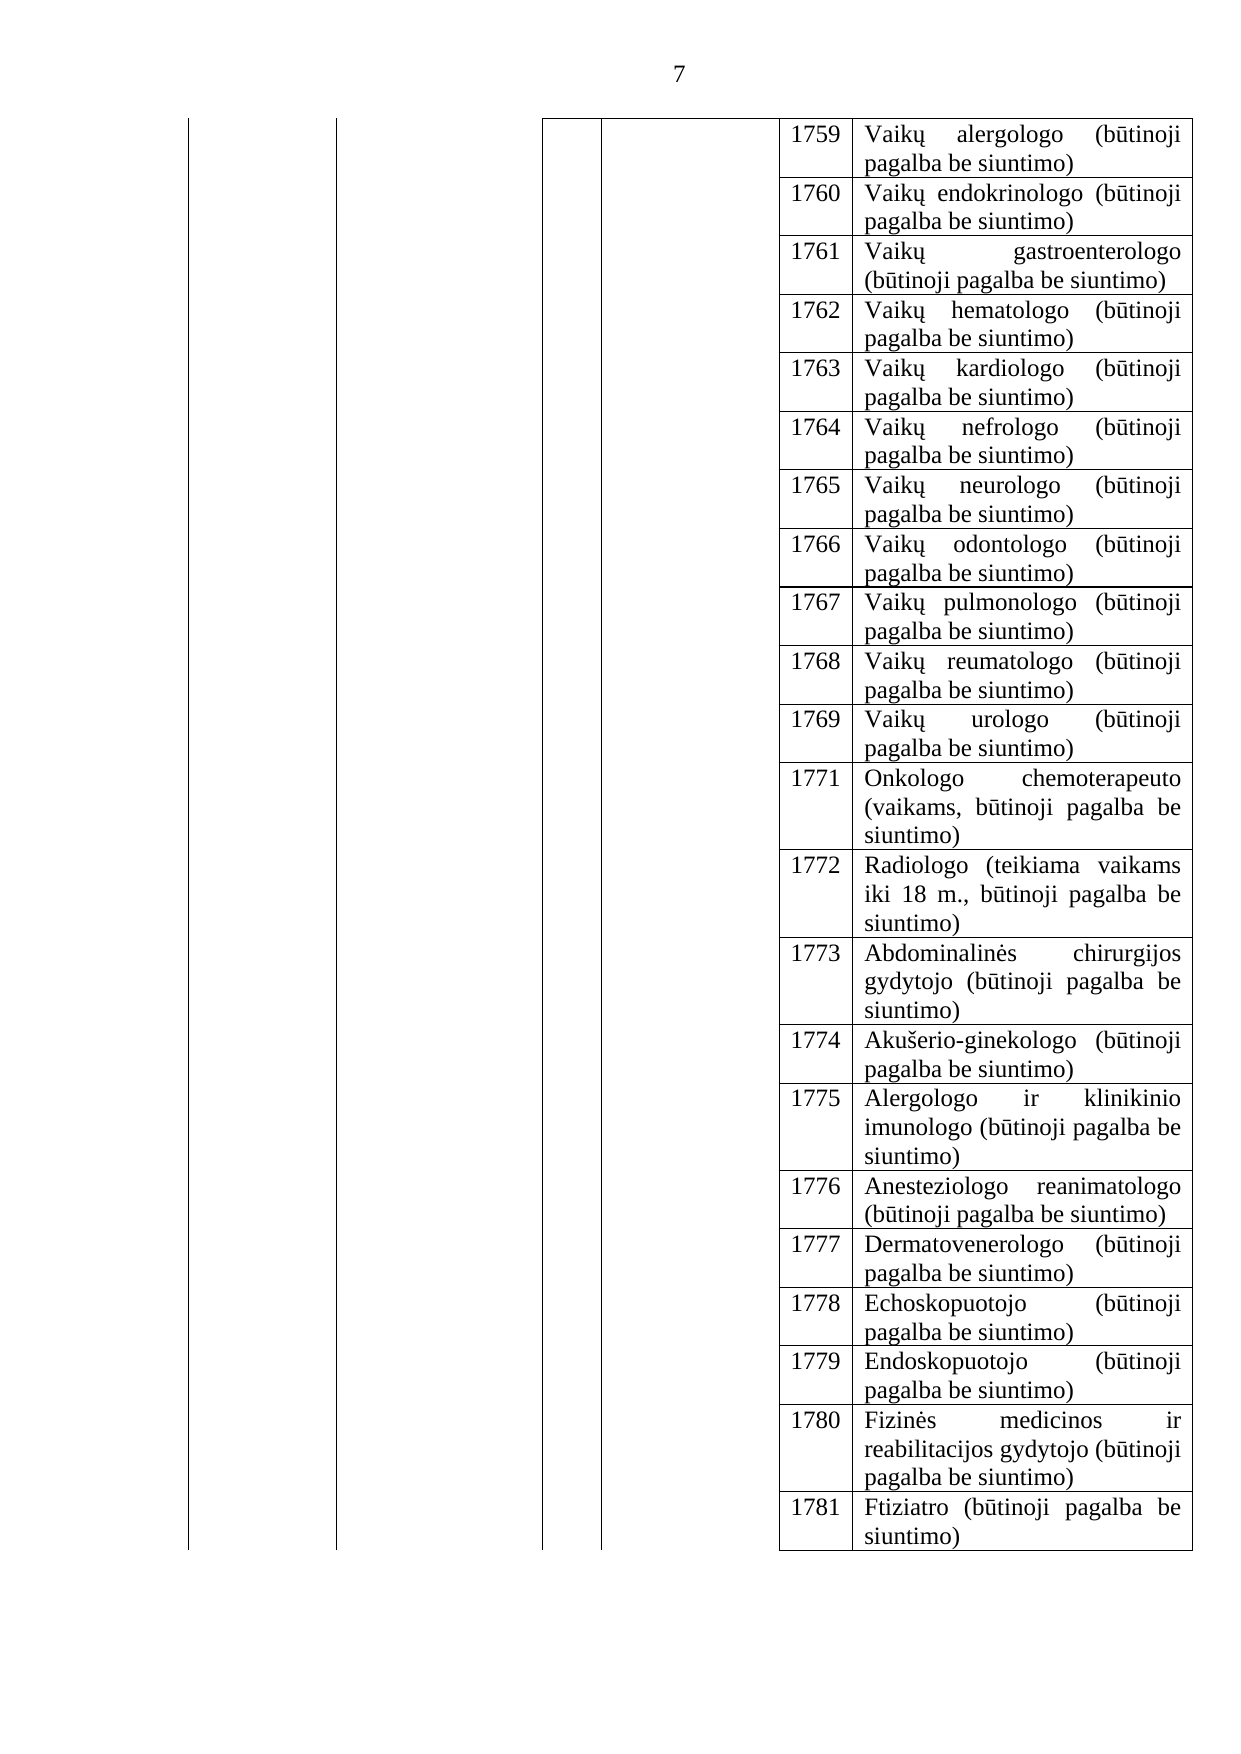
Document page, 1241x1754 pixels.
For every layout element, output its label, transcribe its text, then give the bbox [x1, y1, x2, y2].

table_cell Dermatovenerologo (būtinoji pagalba be siuntimo) [853, 1229, 1192, 1287]
table_cell 1761 [780, 236, 852, 294]
table_cell [543, 1404, 601, 1550]
table_cell 1773 [780, 938, 852, 1024]
table_cell 1781 [780, 1492, 852, 1550]
table_cell Radiologo (teikiama vaikams iki 18 m., būtinoji pagalba be siuntimo) [853, 850, 1192, 937]
table_cell Alergologo ir klinikinio imunologo (būtinoji pagalba be siuntimo) [853, 1084, 1192, 1170]
table_cell Vaikų pulmonologo (būtinoji pagalba be siuntimo) [853, 588, 1192, 645]
table_cell 1769 [780, 705, 852, 762]
table_cell Ftiziatro (būtinoji pagalba be siuntimo) [853, 1492, 1192, 1550]
table_cell Vaikų kardiologo (būtinoji pagalba be siuntimo) [853, 353, 1192, 411]
table_cell [602, 1404, 779, 1550]
table_cell [189, 118, 336, 1404]
table_cell Vaikų hematologo (būtinoji pagalba be siuntimo) [853, 295, 1192, 352]
table_cell Endoskopuotojo (būtinoji pagalba be siuntimo) [853, 1346, 1192, 1404]
table_cell Vaikų urologo (būtinoji pagalba be siuntimo) [853, 705, 1192, 762]
table_cell 1774 [780, 1025, 852, 1082]
table_cell 1765 [780, 470, 852, 528]
table_cell [543, 119, 601, 1404]
table_cell 1771 [780, 763, 852, 849]
table_cell 1768 [780, 646, 852, 703]
table_cell 1772 [780, 850, 852, 937]
table_cell [189, 1404, 336, 1550]
table_cell 1766 [780, 529, 852, 586]
table_cell [337, 1404, 542, 1550]
table_cell Anesteziologo reanimatologo (būtinoji pagalba be siuntimo) [853, 1171, 1192, 1228]
table_cell 1778 [780, 1288, 852, 1345]
table_cell 1764 [780, 412, 852, 469]
table_cell Vaikų gastroenterologo (būtinoji pagalba be siuntimo) [853, 236, 1192, 294]
table_cell Abdominalinės chirurgijos gydytojo (būtinoji pagalba be siuntimo) [853, 938, 1192, 1024]
table_cell Echoskopuotojo (būtinoji pagalba be siuntimo) [853, 1288, 1192, 1345]
table_cell 1779 [780, 1346, 852, 1404]
table_cell Vaikų endokrinologo (būtinoji pagalba be siuntimo) [853, 178, 1192, 235]
table_cell Vaikų neurologo (būtinoji pagalba be siuntimo) [853, 470, 1192, 528]
table_cell Vaikų nefrologo (būtinoji pagalba be siuntimo) [853, 412, 1192, 469]
table_cell Vaikų reumatologo (būtinoji pagalba be siuntimo) [853, 646, 1192, 703]
table_cell 1776 [780, 1171, 852, 1228]
table_cell Akušerio-ginekologo (būtinoji pagalba be siuntimo) [853, 1025, 1192, 1082]
table_cell 1759 [780, 119, 852, 177]
table_cell Onkologo chemoterapeuto (vaikams, būtinoji pagalba be siuntimo) [853, 763, 1192, 849]
table_cell Vaikų odontologo (būtinoji pagalba be siuntimo) [853, 529, 1192, 586]
table_cell Vaikų alergologo (būtinoji pagalba be siuntimo) [853, 119, 1192, 177]
table_cell 1760 [780, 178, 852, 235]
table_cell [602, 119, 779, 1404]
table_cell 1762 [780, 295, 852, 352]
table_cell 1775 [780, 1084, 852, 1170]
table_cell Fizinės medicinos ir reabilitacijos gydytojo (būtinoji pagalba be siuntimo) [853, 1405, 1192, 1491]
table_cell [337, 118, 542, 1404]
table_cell 1767 [780, 588, 852, 645]
table_cell 1777 [780, 1229, 852, 1287]
table_cell 1763 [780, 353, 852, 411]
table_cell 1780 [780, 1405, 852, 1491]
